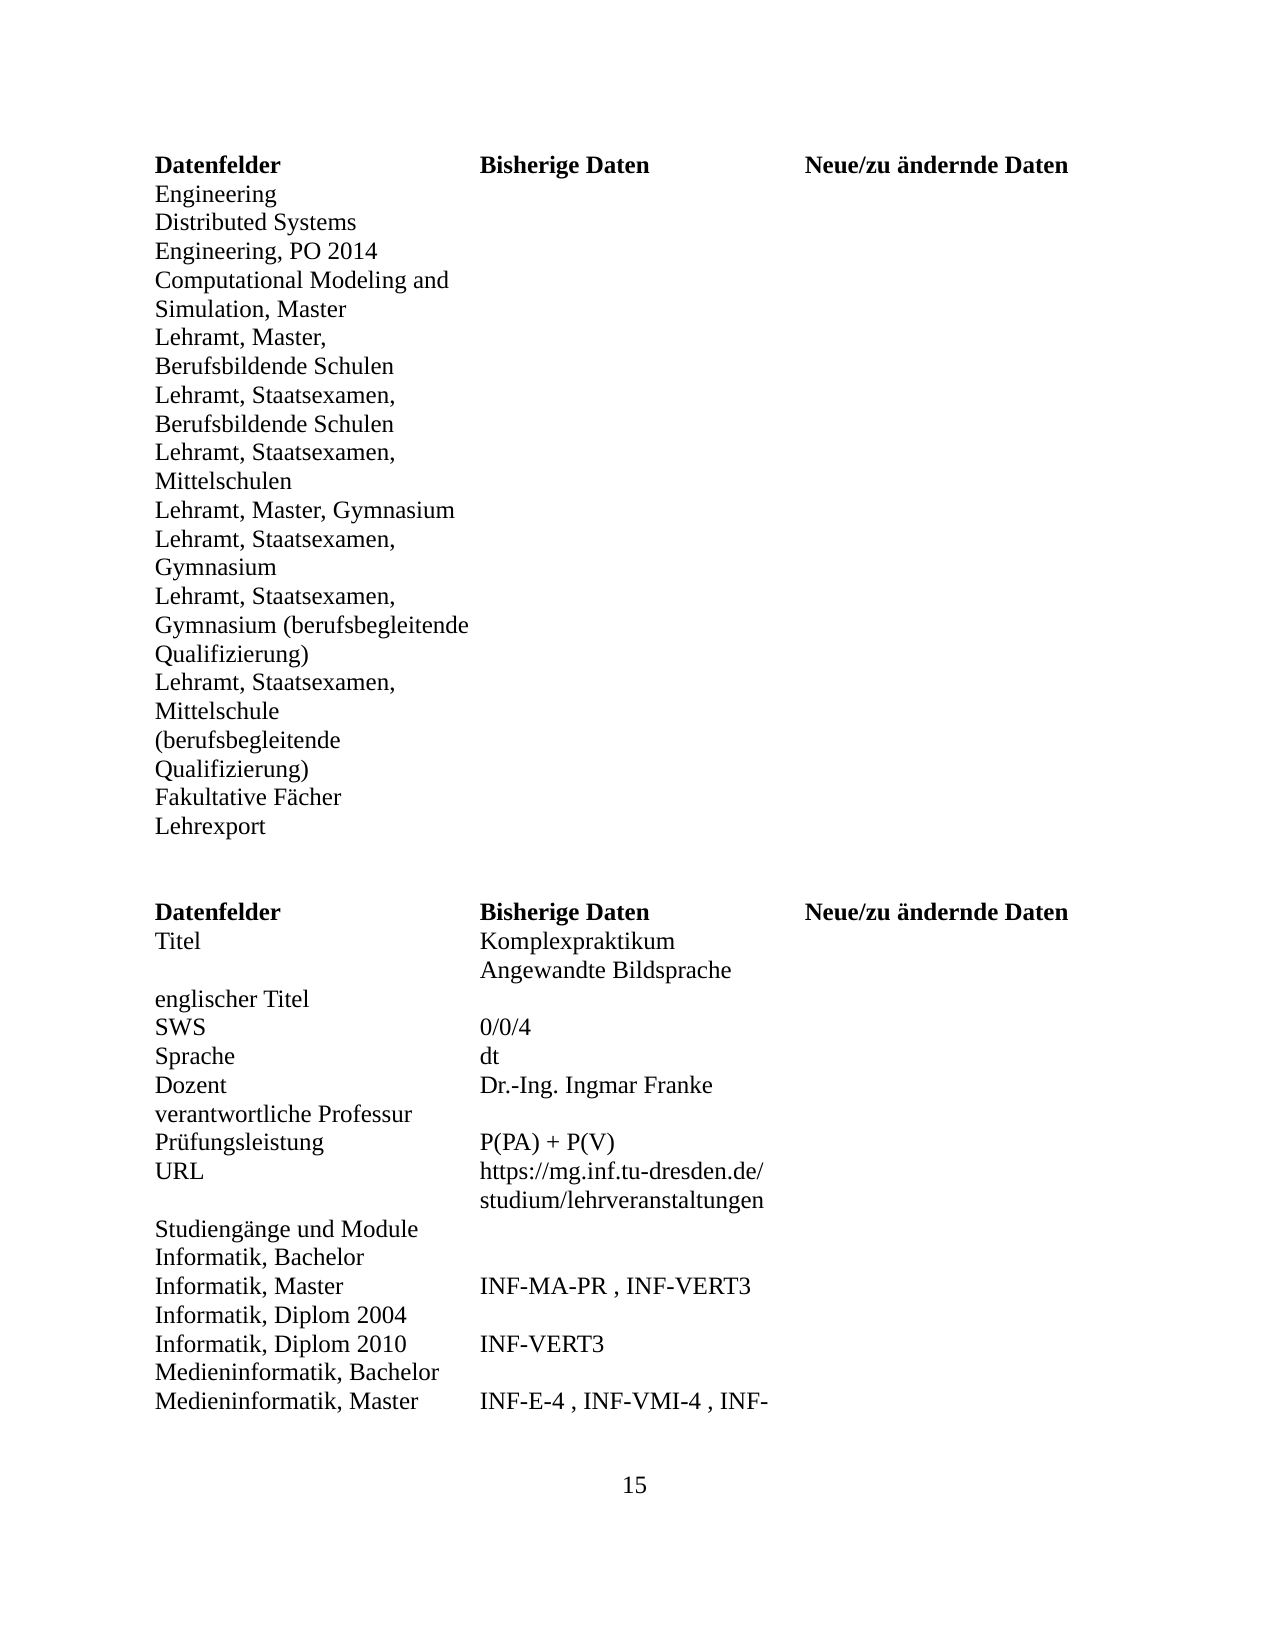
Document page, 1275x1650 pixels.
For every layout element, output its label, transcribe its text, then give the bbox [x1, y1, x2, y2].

table_cell Lehramt, Master, Berufsbildende Schulen [150, 323, 475, 380]
table_cell INF-VERT3 [475, 1329, 800, 1357]
table_cell Computational Modeling and Simulation, Master [150, 265, 475, 322]
table_cell https://mg.inf.tu-dresden.de/studium/lehrveranstaltungen [475, 1156, 800, 1214]
table_cell [475, 380, 800, 437]
table_cell [800, 581, 1125, 667]
table_cell [475, 1243, 800, 1271]
table_cell [800, 323, 1125, 380]
table_cell [800, 1099, 1125, 1127]
table_cell Studiengänge und Module [150, 1214, 475, 1242]
table_cell SWS [150, 1013, 475, 1041]
table_cell Lehrexport [150, 811, 475, 840]
table_cell 0/0/4 [475, 1013, 800, 1041]
table_cell Lehramt, Staatsexamen, Gymnasium (berufsbegleitende Qualifizierung) [150, 581, 475, 667]
table_cell [475, 984, 800, 1012]
table_cell Lehramt, Staatsexamen, Mittelschulen [150, 438, 475, 495]
table_cell [475, 265, 800, 322]
table_cell [475, 323, 800, 380]
table_cell [800, 380, 1125, 437]
table_cell [475, 1214, 800, 1242]
table_cell Informatik, Master [150, 1271, 475, 1300]
table_header Datenfelder [150, 150, 475, 179]
table_cell Informatik, Diplom 2004 [150, 1300, 475, 1329]
table_cell [800, 265, 1125, 322]
table_cell Medieninformatik, Master [150, 1386, 475, 1415]
table_cell [475, 811, 800, 840]
table_cell [800, 179, 1125, 207]
table_cell [800, 438, 1125, 495]
table_cell verantwortliche Professur [150, 1099, 475, 1127]
table_cell [800, 783, 1125, 811]
table_cell Dr.-Ing. Ingmar Franke [475, 1070, 800, 1099]
table_header Neue/zu ändernde Daten [800, 898, 1125, 926]
table_cell Distributed Systems Engineering, PO 2014 [150, 208, 475, 265]
table_cell INF-E-4 , INF-VMI-4 , INF- [475, 1386, 800, 1415]
table_cell Informatik, Diplom 2010 [150, 1329, 475, 1357]
table_cell [475, 208, 800, 265]
table_cell [800, 1386, 1125, 1415]
table_header Bisherige Daten [475, 898, 800, 926]
table_cell INF-MA-PR , INF-VERT3 [475, 1271, 800, 1300]
table_cell [800, 1214, 1125, 1242]
table_cell Informatik, Bachelor [150, 1243, 475, 1271]
table_cell [475, 1300, 800, 1329]
table_cell [800, 495, 1125, 524]
table_cell [800, 926, 1125, 984]
table_cell [800, 1070, 1125, 1099]
table_header Neue/zu ändernde Daten [800, 150, 1125, 179]
table_cell [475, 1358, 800, 1386]
table_cell Lehramt, Staatsexamen, Berufsbildende Schulen [150, 380, 475, 437]
table_cell [475, 524, 800, 581]
table_cell [800, 1271, 1125, 1300]
table_cell Titel [150, 926, 475, 984]
table_cell [800, 668, 1125, 782]
table_cell URL [150, 1156, 475, 1214]
table_cell Prüfungsleistung [150, 1128, 475, 1156]
table_cell [800, 1041, 1125, 1070]
table_cell [800, 1300, 1125, 1329]
table_header Datenfelder [150, 898, 475, 926]
table_cell englischer Titel [150, 984, 475, 1012]
table_cell dt [475, 1041, 800, 1070]
table_cell [475, 495, 800, 524]
table_cell Dozent [150, 1070, 475, 1099]
table_cell Fakultative Fächer [150, 783, 475, 811]
table_cell [800, 208, 1125, 265]
table_cell Engineering [150, 179, 475, 207]
table_cell Lehramt, Master, Gymnasium [150, 495, 475, 524]
table_cell [475, 438, 800, 495]
table_cell [800, 1013, 1125, 1041]
table_cell [800, 1243, 1125, 1271]
table_cell [475, 179, 800, 207]
table_cell [800, 811, 1125, 840]
table_cell Komplexpraktikum Angewandte Bildsprache [475, 926, 800, 984]
table_cell Lehramt, Staatsexamen, Gymnasium [150, 524, 475, 581]
table_cell [475, 581, 800, 667]
table_cell [475, 668, 800, 782]
table_cell [800, 524, 1125, 581]
table_cell Lehramt, Staatsexamen, Mittelschule (berufsbegleitende Qualifizierung) [150, 668, 475, 782]
table_cell Sprache [150, 1041, 475, 1070]
table_cell [800, 1358, 1125, 1386]
table_cell P(PA) + P(V) [475, 1128, 800, 1156]
table_cell [800, 984, 1125, 1012]
table_cell Medieninformatik, Bachelor [150, 1358, 475, 1386]
table_cell [800, 1329, 1125, 1357]
table_cell [800, 1128, 1125, 1156]
table_cell [800, 1156, 1125, 1214]
table_cell [475, 1099, 800, 1127]
table_header Bisherige Daten [475, 150, 800, 179]
table_cell [475, 783, 800, 811]
